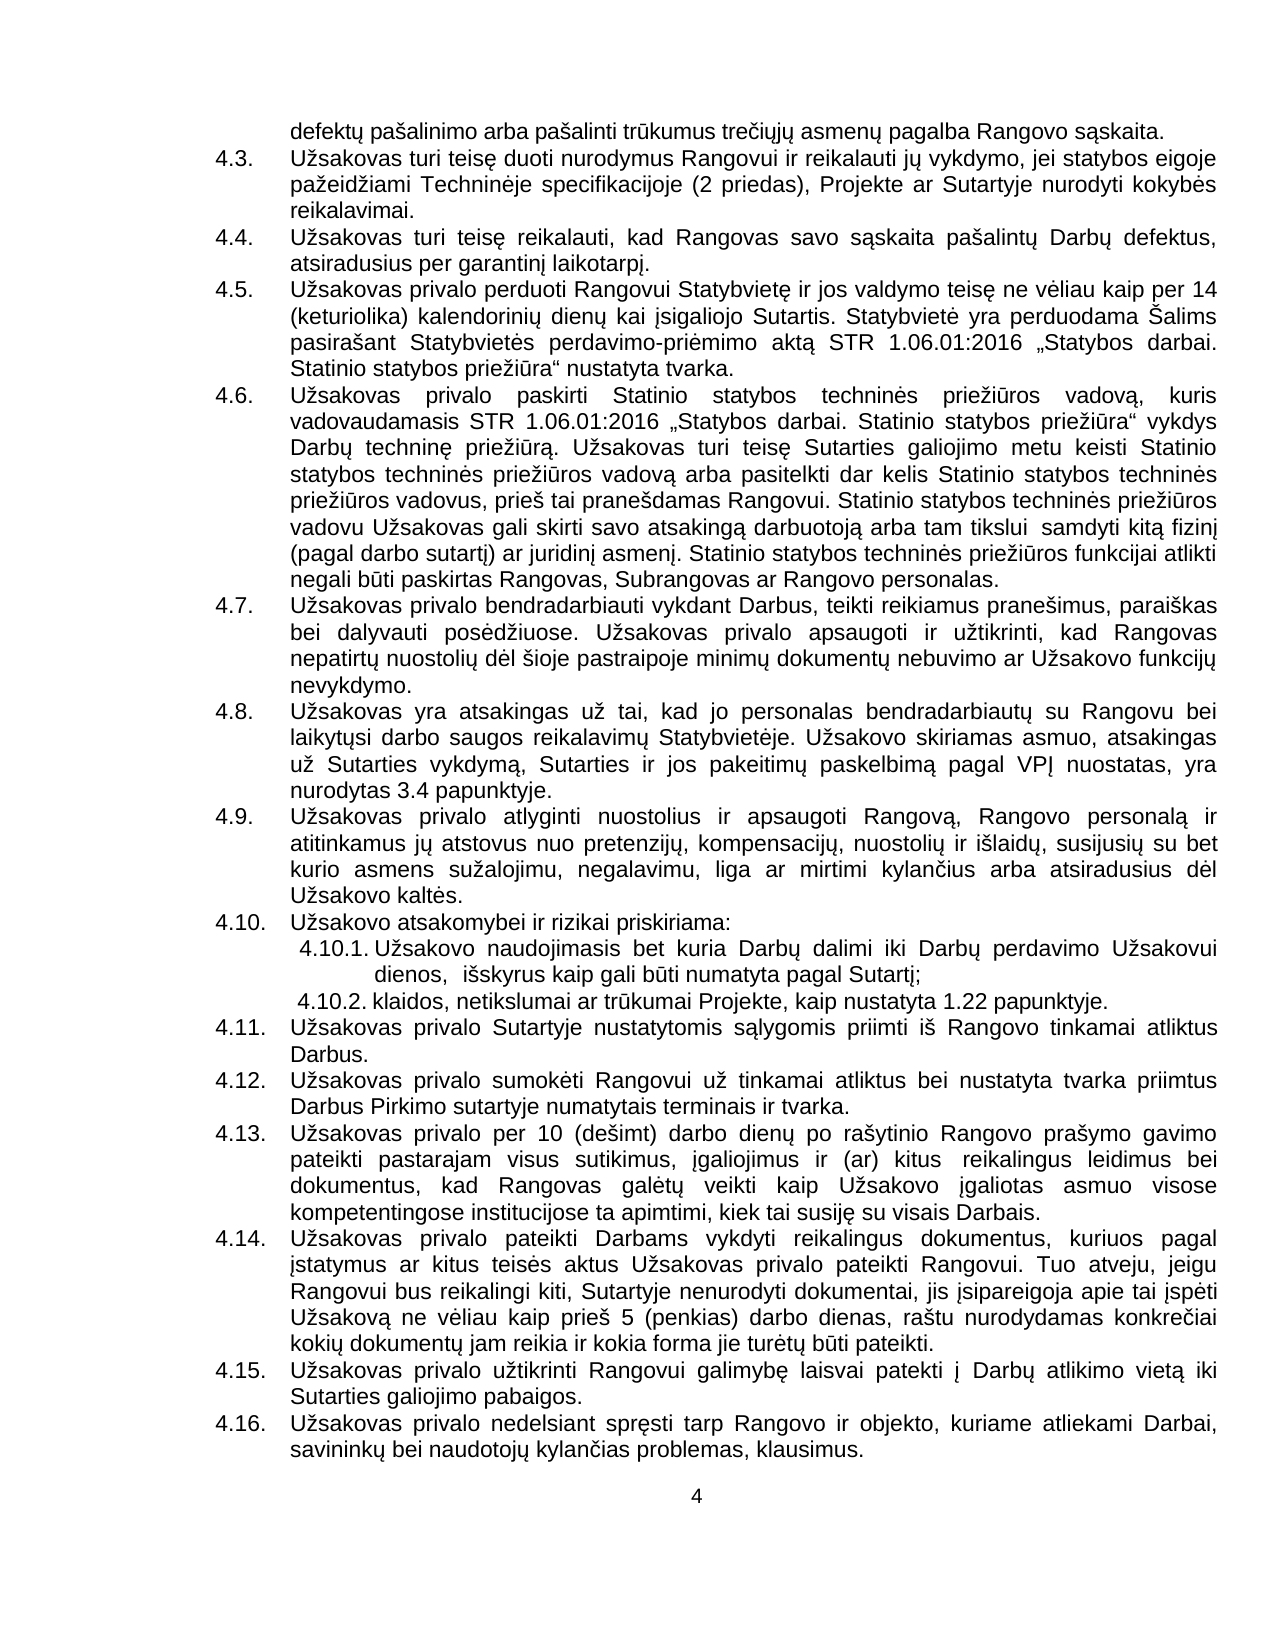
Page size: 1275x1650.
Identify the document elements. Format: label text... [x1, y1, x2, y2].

list Užsakovas privalo per 10 (dešimt) darbo dienų po rašytinio Rangovo prašymo gavimo pateikti pastarajam visus sutikimus, įgaliojimus ir (ar) kitus reikalingus leidimus bei dokumentus, kad Rangovas galėtų veikti kaip Užsakovo įgaliotas asmuo visose kompetentingose institucijose ta apimtimi, kiek tai susiję su visais Darbais. [215, 1119, 1218, 1225]
list klaidos, netikslumai ar trūkumai Projekte, kaip nustatyta 1.22 papunktyje. [297, 988, 1218, 1014]
list Užsakovas privalo nedelsiant spręsti tarp Rangovo ir objekto, kuriame atliekami Darbai, savininkų bei naudotojų kylančias problemas, klausimus. [215, 1409, 1218, 1462]
list Užsakovas privalo paskirti Statinio statybos techninės priežiūros vadovą, kuris vadovaudamasis STR 1.06.01:2016 „Statybos darbai. Statinio statybos priežiūra“ vykdys Darbų techninę priežiūrą. Užsakovas turi teisę Sutarties galiojimo metu keisti Statinio statybos techninės priežiūros vadovą arba pasitelkti dar kelis Statinio statybos techninės priežiūros vadovus, prieš tai pranešdamas Rangovui. Statinio statybos techninės priežiūros vadovu Užsakovas gali skirti savo atsakingą darbuotoją arba tam tikslui samdyti kitą fizinį (pagal darbo sutartį) ar juridinį asmenį. Statinio statybos techninės priežiūros funkcijai atlikti negali būti paskirtas Rangovas, Subrangovas ar Rangovo personalas. [215, 382, 1218, 592]
list Užsakovas privalo bendradarbiauti vykdant Darbus, teikti reikiamus pranešimus, paraiškas bei dalyvauti posėdžiuose. Užsakovas privalo apsaugoti ir užtikrinti, kad Rangovas nepatirtų nuostolių dėl šioje pastraipoje minimų dokumentų nebuvimo ar Užsakovo funkcijų nevykdymo. [215, 592, 1218, 698]
list Užsakovas privalo perduoti Rangovui Statybvietę ir jos valdymo teisę ne vėliau kaip per 14 (keturiolika) kalendorinių dienų kai įsigaliojo Sutartis. Statybvietė yra perduodama Šalims pasirašant Statybvietės perdavimo-priėmimo aktą STR 1.06.01:2016 „Statybos darbai. Statinio statybos priežiūra“ nustatyta tvarka. [215, 276, 1218, 382]
list Užsakovas privalo pateikti Darbams vykdyti reikalingus dokumentus, kuriuos pagal įstatymus ar kitus teisės aktus Užsakovas privalo pateikti Rangovui. Tuo atveju, jeigu Rangovui bus reikalingi kiti, Sutartyje nenurodyti dokumentai, jis įsipareigoja apie tai įspėti Užsakovą ne vėliau kaip prieš 5 (penkias) darbo dienas, raštu nurodydamas konkrečiai kokių dokumentų jam reikia ir kokia forma jie turėtų būti pateikti. [215, 1225, 1218, 1357]
list Užsakovas yra atsakingas už tai, kad jo personalas bendradarbiautų su Rangovu bei laikytųsi darbo saugos reikalavimų Statybvietėje. Užsakovo skiriamas asmuo, atsakingas už Sutarties vykdymą, Sutarties ir jos pakeitimų paskelbimą pagal VPĮ nuostatas, yra nurodytas 3.4 papunktyje. [215, 698, 1218, 803]
list Užsakovo atsakomybei ir rizikai priskiriama: [215, 909, 1218, 935]
list Užsakovas turi teisę reikalauti, kad Rangovas savo sąskaita pašalintų Darbų defektus, atsiradusius per garantinį laikotarpį. [215, 223, 1218, 276]
list Užsakovas privalo užtikrinti Rangovui galimybę laisvai patekti į Darbų atlikimo vietą iki Sutarties galiojimo pabaigos. [215, 1357, 1218, 1409]
list Užsakovo naudojimasis bet kuria Darbų dalimi iki Darbų perdavimo Užsakovui dienos, išskyrus kaip gali būti numatyta pagal Sutartį; [299, 935, 1218, 988]
list Užsakovas turi teisę duoti nurodymus Rangovui ir reikalauti jų vykdymo, jei statybos eigoje pažeidžiami Techninėje specifikacijoje (2 priedas), Projekte ar Sutartyje nurodyti kokybės reikalavimai. [215, 144, 1218, 223]
list Užsakovas privalo atlyginti nuostolius ir apsaugoti Rangovą, Rangovo personalą ir atitinkamus jų atstovus nuo pretenzijų, kompensacijų, nuostolių ir išlaidų, susijusių su bet kurio asmens sužalojimu, negalavimu, liga ar mirtimi kylančius arba atsiradusius dėl Užsakovo kaltės. [215, 803, 1218, 909]
list defektų pašalinimo arba pašalinti trūkumus trečiųjų asmenų pagalba Rangovo sąskaita. [215, 118, 1218, 144]
list Užsakovas privalo Sutartyje nustatytomis sąlygomis priimti iš Rangovo tinkamai atliktus Darbus. [215, 1014, 1218, 1067]
list Užsakovas privalo sumokėti Rangovui už tinkamai atliktus bei nustatyta tvarka priimtus Darbus Pirkimo sutartyje numatytais terminais ir tvarka. [215, 1067, 1218, 1119]
